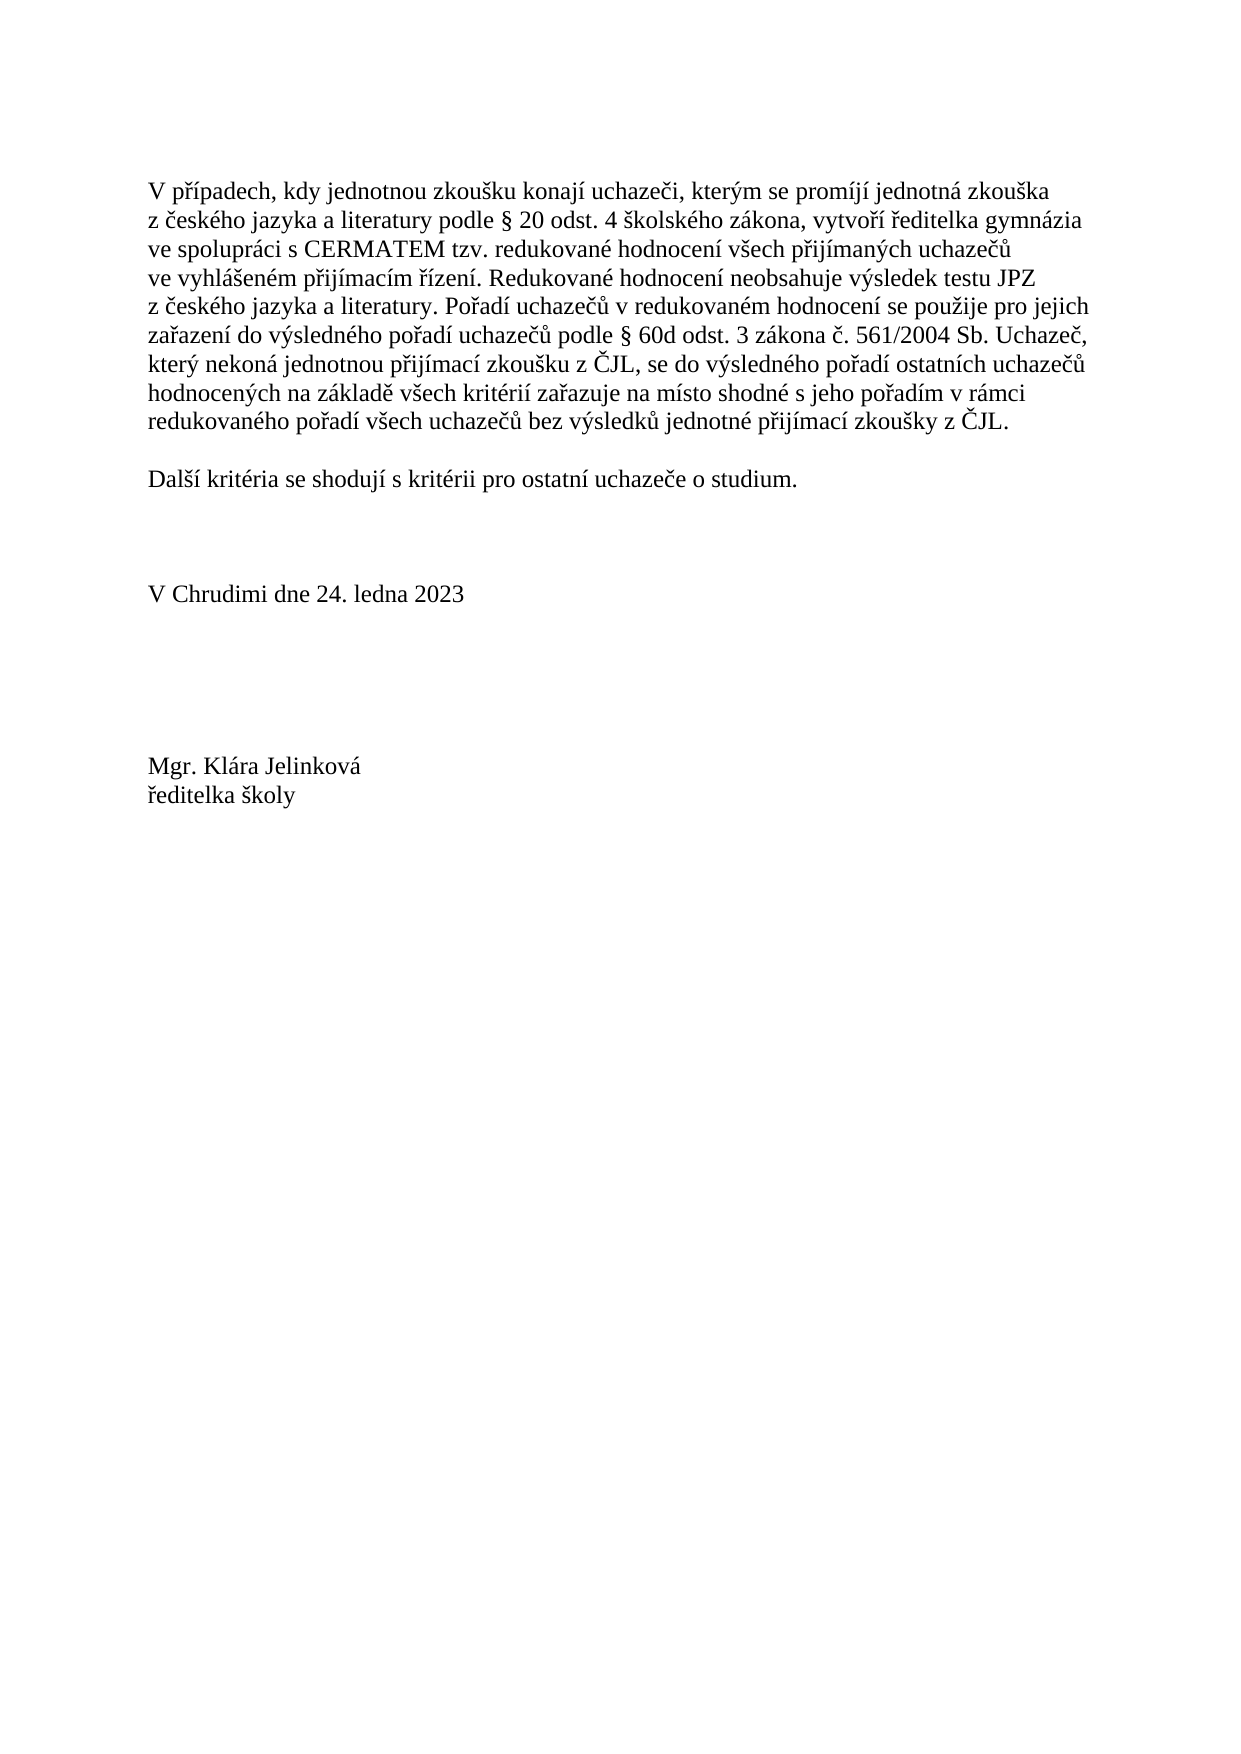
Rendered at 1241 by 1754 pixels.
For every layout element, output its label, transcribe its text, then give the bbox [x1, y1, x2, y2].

text V případech, kdy jednotnou zkoušku konají uchazeči, kterým se promíjí jednotná zkouška z českého jazyka a literatury podle § 20 odst. 4 školského zákona, vytvoří ředitelka gymnázia ve spolupráci s CERMATEM tzv. redukované hodnocení všech přijímaných uchazečů ve vyhlášeném přijímacím řízení. Redukované hodnocení neobsahuje výsledek testu JPZ z českého jazyka a literatury. Pořadí uchazečů v redukovaném hodnocení se použije pro jejich zařazení do výsledného pořadí uchazečů podle § 60d odst. 3 zákona č. 561/2004 Sb. Uchazeč, který nekoná jednotnou přijímací zkoušku z ČJL, se do výsledného pořadí ostatních uchazečů hodnocených na základě všech kritérií zařazuje na místo shodné s jeho pořadím v rámci redukovaného pořadí všech uchazečů bez výsledků jednotné přijímací zkoušky z ČJL. [148, 176, 1093, 435]
text ředitelka školy [148, 780, 1093, 809]
text Mgr. Klára Jelinková [148, 751, 1093, 780]
text V Chrudimi dne 24. ledna 2023 [148, 579, 1093, 608]
text Další kritéria se shodují s kritérii pro ostatní uchazeče o studium. [148, 464, 1093, 493]
